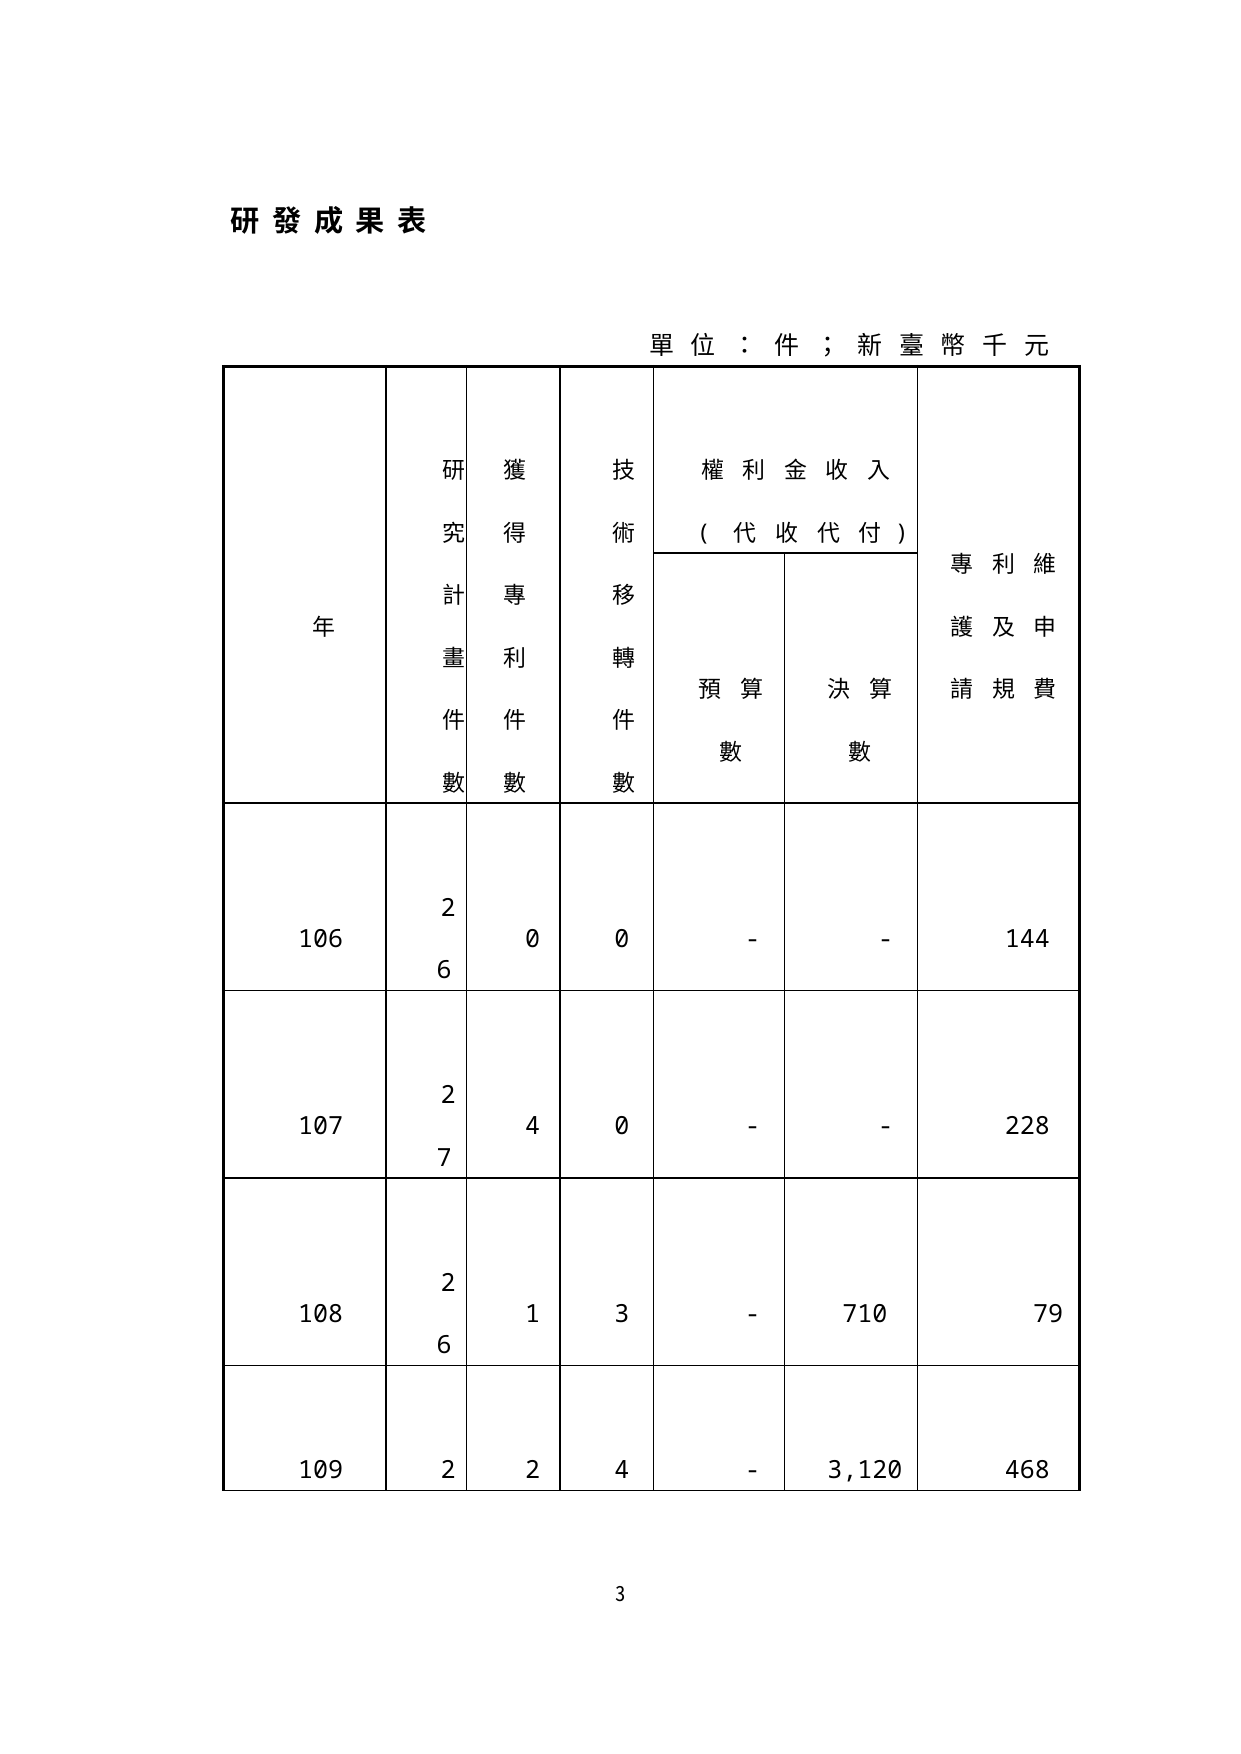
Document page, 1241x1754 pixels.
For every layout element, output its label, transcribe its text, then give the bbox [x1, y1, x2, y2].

table_cell 0 [467, 804, 559, 990]
table_cell 預算數 [654, 554, 784, 802]
table_cell 106 [225, 804, 385, 990]
table_cell 468 [918, 1366, 1078, 1490]
table_cell 26 [387, 1179, 466, 1365]
table_cell 4 [467, 991, 559, 1177]
table_cell 144 [918, 804, 1078, 990]
table_cell 3,120 [785, 1366, 917, 1490]
text 研發成果表 [216, 177, 1058, 240]
table_cell - [654, 1366, 784, 1490]
table_cell 108 [225, 1179, 385, 1365]
table_cell - [654, 1179, 784, 1365]
table_cell 26 [387, 804, 466, 990]
table_header 年 [225, 368, 385, 802]
table_header 研究計畫件數 [387, 368, 466, 802]
table_cell 710 [785, 1179, 917, 1365]
table_cell 1 [467, 1179, 559, 1365]
table_cell 109 [225, 1366, 385, 1490]
table_cell 2 [387, 1366, 466, 1490]
table_cell 228 [918, 991, 1078, 1177]
table_header 權利金收入(代收代付) [654, 368, 917, 552]
table_cell 決算數 [785, 554, 917, 802]
table_cell - [785, 991, 917, 1177]
text 單位：件；新臺幣千元 [216, 302, 1058, 365]
table_cell 0 [561, 804, 653, 990]
table_cell 0 [561, 991, 653, 1177]
table_header 獲得專利件數 [467, 368, 559, 802]
table_cell - [654, 991, 784, 1177]
table_cell 3 [561, 1179, 653, 1365]
table_cell 4 [561, 1366, 653, 1490]
table_header 專利維護及申請規費 [918, 368, 1078, 802]
table_cell - [654, 804, 784, 990]
table_header 技術移轉件數 [561, 368, 653, 802]
table_cell 107 [225, 991, 385, 1177]
table_cell 79 [918, 1179, 1078, 1365]
table_cell - [785, 804, 917, 990]
table_cell 2 [467, 1366, 559, 1490]
table_cell 27 [387, 991, 466, 1177]
